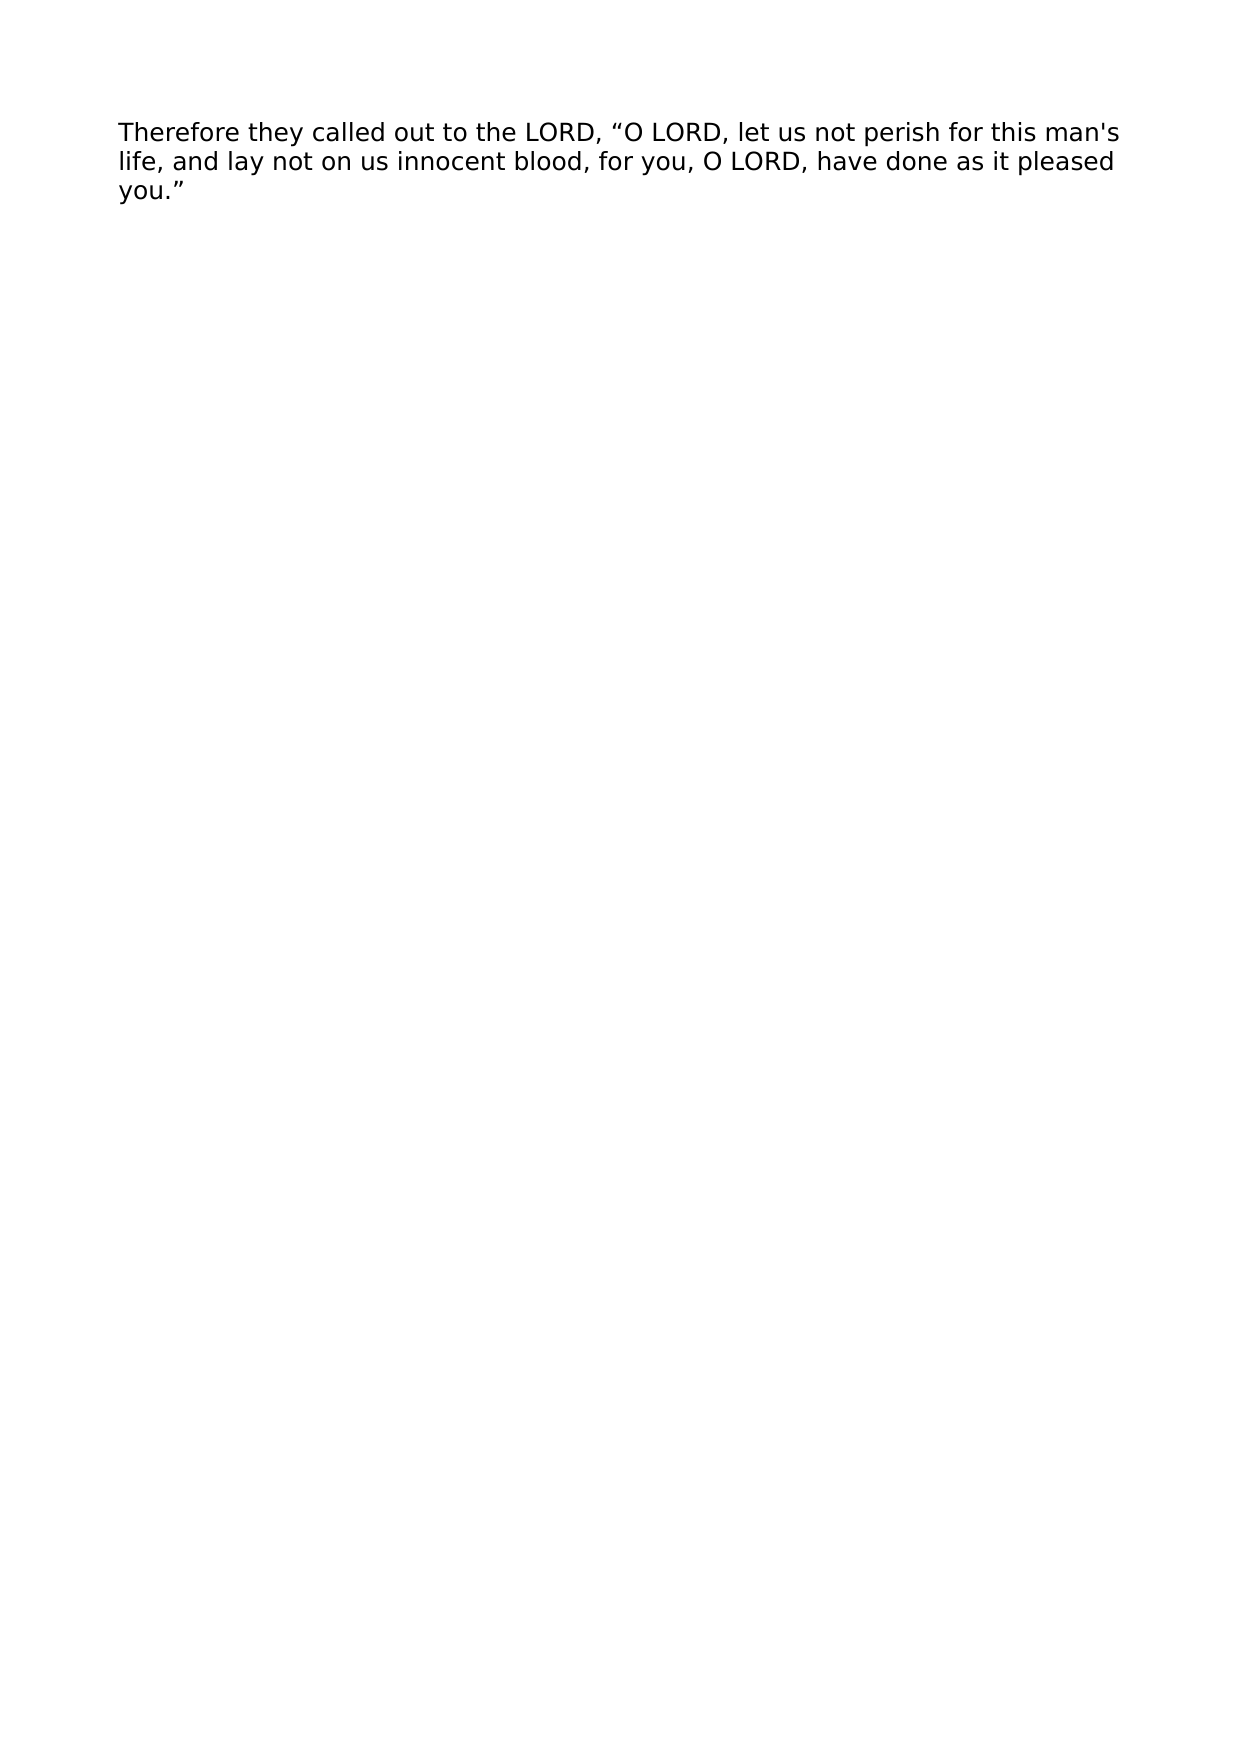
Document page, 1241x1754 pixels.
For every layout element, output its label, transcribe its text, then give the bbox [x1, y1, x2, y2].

text Therefore they called out to the LORD, “O LORD, let us not perish for this man's life, and lay not on us innocent blood, for you, O LORD, have done as it pleased you.” [118, 118, 1122, 206]
